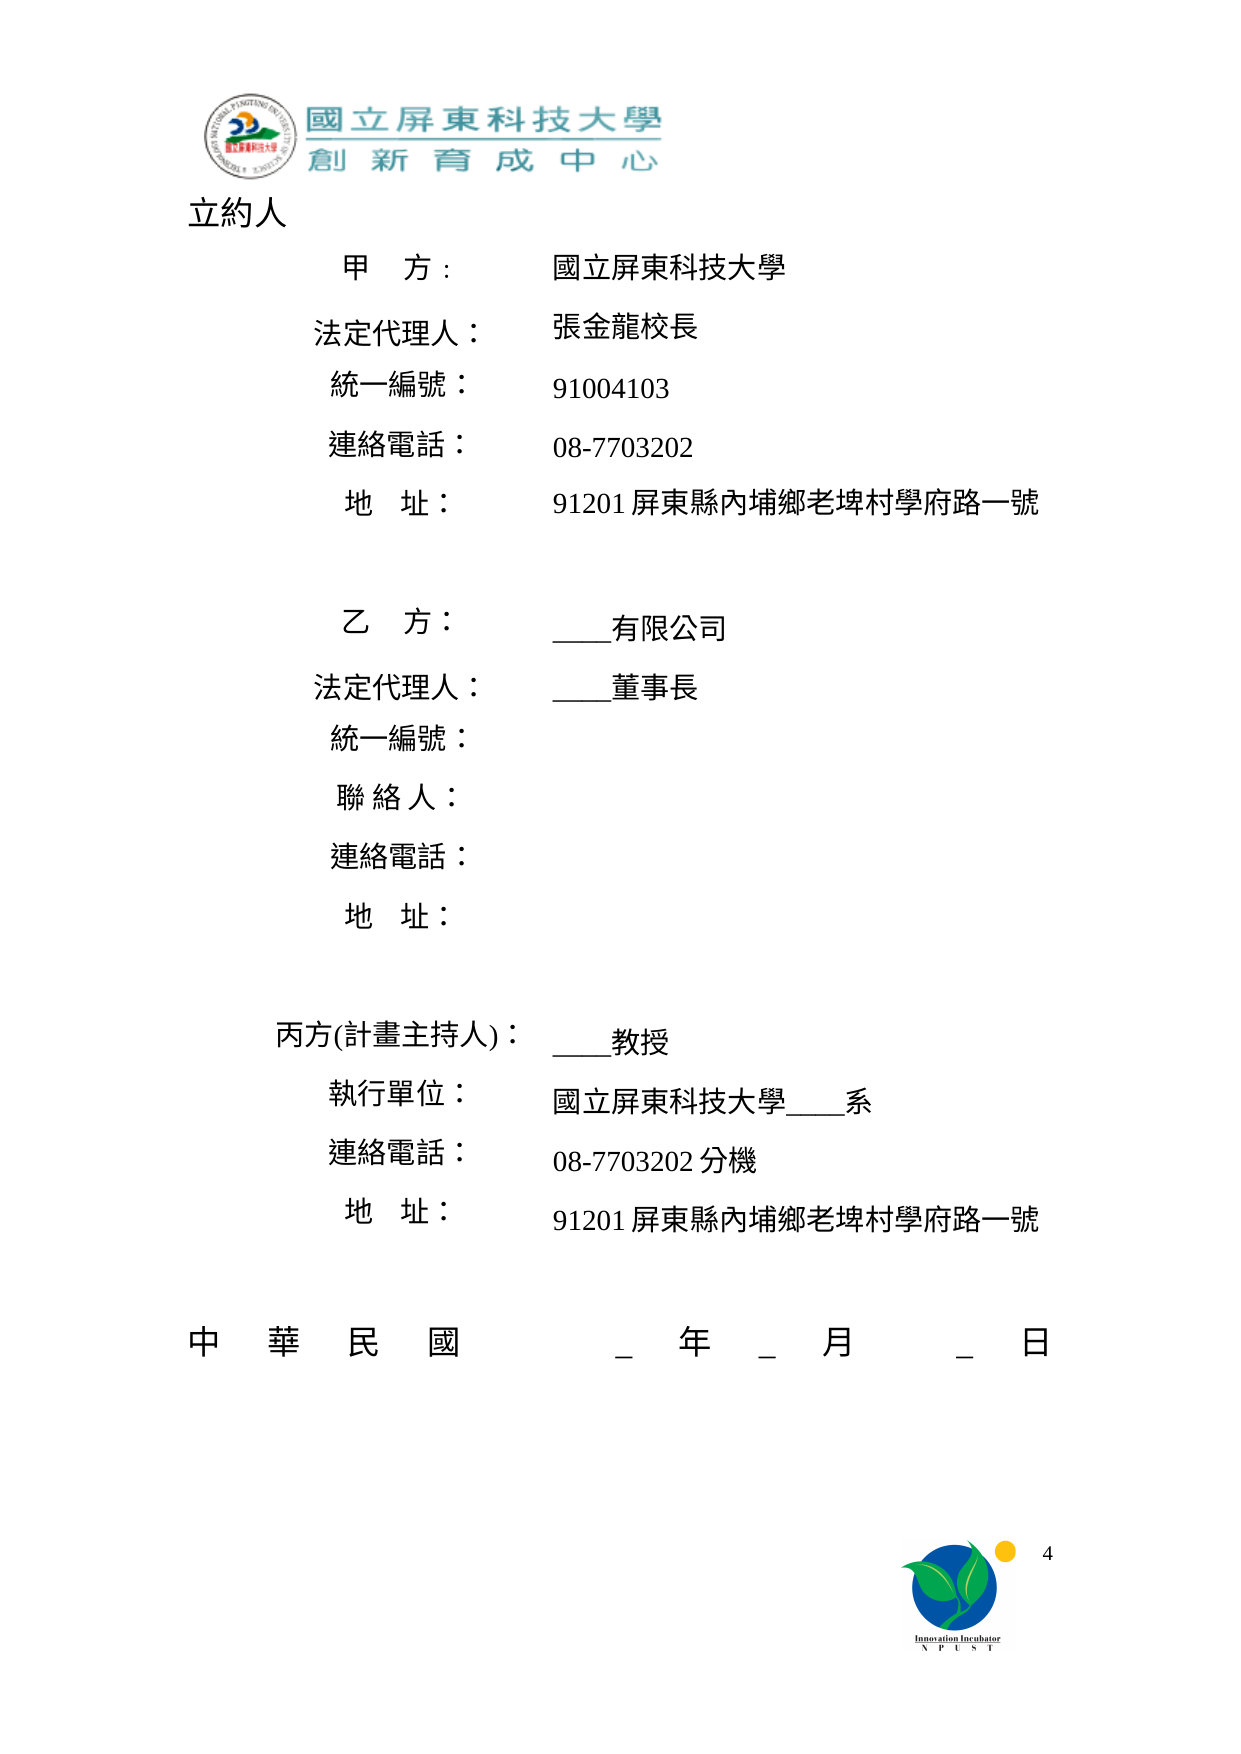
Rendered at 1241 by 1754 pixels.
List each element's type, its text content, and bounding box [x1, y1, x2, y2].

table_cell 08-7703202分機 [541, 1121, 1117, 1180]
table_cell 91201屏東縣內埔鄉老埤村學府路一號 [541, 471, 1117, 530]
table_cell [541, 708, 1117, 767]
table_cell 法定代理人： [261, 294, 541, 353]
table_cell 連絡電話： [261, 412, 541, 471]
table_cell [541, 826, 1117, 885]
table_cell [541, 944, 1117, 1003]
table_cell 地 址： [261, 885, 541, 944]
table_cell 地 址： [261, 471, 541, 530]
table_cell [541, 885, 1117, 944]
table_cell 統一編號： [261, 353, 541, 412]
table_cell [541, 530, 1117, 589]
table_cell 91004103 [541, 353, 1117, 412]
picture [187, 88, 675, 184]
table_cell 08-7703202 [541, 412, 1117, 471]
table_cell 連絡電話： [261, 1121, 541, 1180]
table_header 國立屏東科技大學 [541, 235, 1117, 294]
text 立約人 [187, 187, 1053, 235]
table_cell 張金龍校長 [541, 294, 1117, 353]
table_cell ____董事長 [541, 649, 1117, 708]
table_cell 法定代理人： [261, 649, 541, 708]
table_cell 執行單位： [261, 1062, 541, 1121]
table_cell 國立屏東科技大學____系 [541, 1062, 1117, 1121]
table_cell 統一編號： [261, 708, 541, 767]
table_cell 乙 方： [261, 590, 541, 648]
table_cell [541, 767, 1117, 826]
table_cell ____教授 [541, 1003, 1117, 1062]
text 中華民國 _年_月 _日 [187, 1316, 1053, 1364]
table_cell 91201屏東縣內埔鄉老埤村學府路一號 [541, 1180, 1117, 1239]
table_cell 地 址： [261, 1180, 541, 1239]
table_cell [261, 944, 541, 1003]
table_cell 連絡電話： [261, 826, 541, 885]
table_cell ____有限公司 [541, 590, 1117, 648]
table_cell 聯 絡 人： [261, 767, 541, 826]
table_cell [261, 530, 541, 589]
picture [901, 1540, 1016, 1651]
table_cell 丙方(計畫主持人)： [261, 1003, 541, 1062]
table_header 甲 方﹕ [261, 235, 541, 294]
